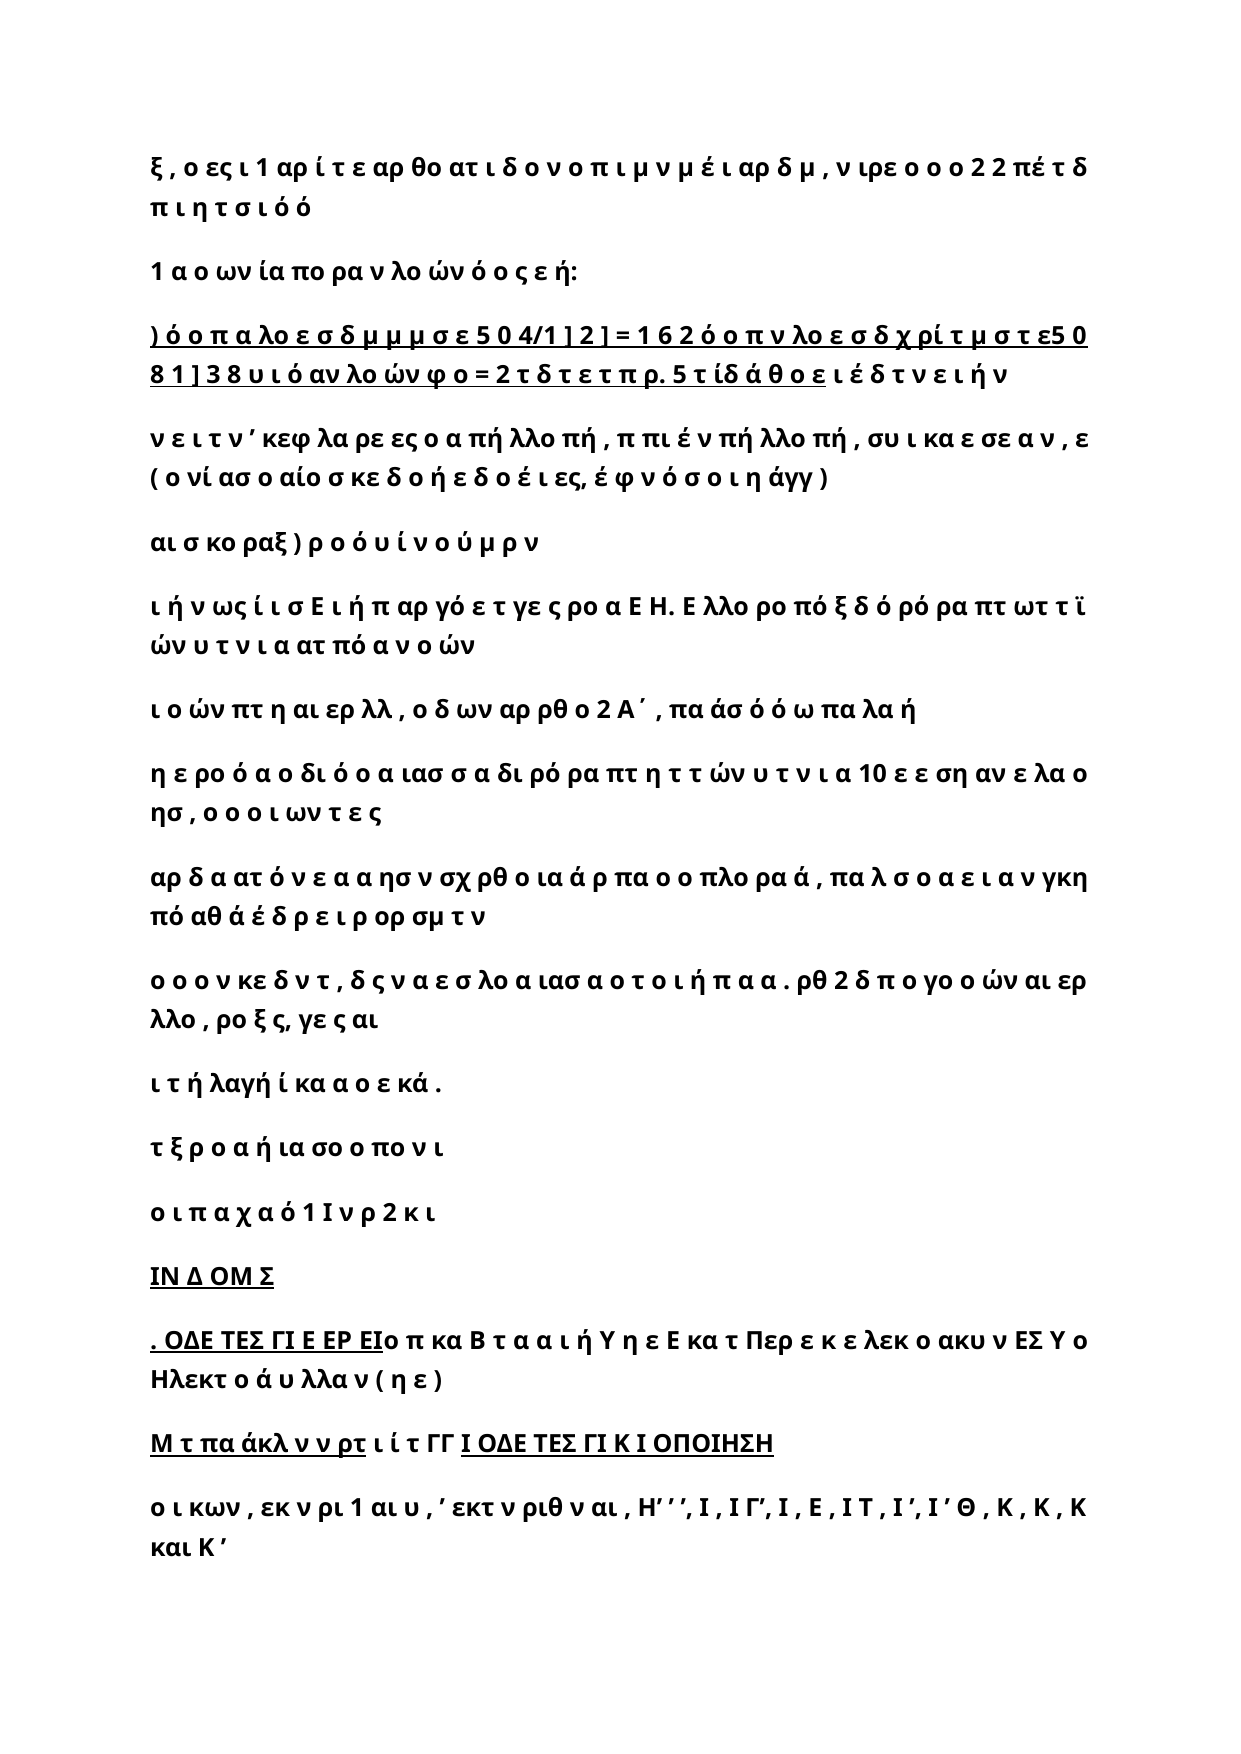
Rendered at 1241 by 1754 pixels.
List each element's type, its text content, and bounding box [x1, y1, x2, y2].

text αι σ κο ραξ ) ρ ο ό υ ί ν ο ύ μ ρ ν [150, 524, 1090, 558]
text ο ι κων , εκ ν ρι 1 αι υ , ’ εκτ ν ριθ ν αι , Η’ ’ ’, Ι , Ι Γ’, Ι , Ε , Ι Τ , Ι ’, Ι ’ Θ , Κ , Κ , Κ και Κ ’ [150, 1490, 1090, 1563]
text η ε ρο ό α ο δι ό ο α ιασ σ α δι ρό ρα πτ η τ τ ών υ τ ν ι α 10 ε ε ση αν ε λα ο ησ , ο ο ο ι ων τ ε ς [150, 756, 1090, 829]
text τ ξ ρ ο α ή ια σο ο πο ν ι [150, 1130, 1090, 1164]
text ι ή ν ως ί ι σ Ε ι ή π αρ γό ε τ γε ς ρο α Ε Η. Ε λλο ρο πό ξ δ ό ρό ρα πτ ωτ τ ϊ ών υ τ ν ι α ατ πό α ν ο ών [150, 588, 1090, 662]
text . ΟΔΕ ΤΕΣ ΓΙ Ε ΕΡ ΕΙο π κα Β τ α α ι ή Υ η ε Ε κα τ Περ ε κ ε λεκ ο ακυ ν ΕΣ Υ ο Ηλεκτ ο ά υ λλα ν ( η ε ) [150, 1322, 1090, 1396]
text ι τ ή λαγή ί κα α ο ε κά . [150, 1066, 1090, 1100]
text ) ό ο π α λο ε σ δ μ μ μ σ ε 5 0 4/1 ] 2 ] = 1 6 2 ό ο π ν λο ε σ δ χ ρί τ μ σ τ ε5 0 8 1 ] 3 8 υ ι ό αν λο ών φ ο = 2 τ δ τ ε τ π ρ. 5 τ ίδ ά θ ο ε ι έ δ τ ν ε ι ή ν [150, 317, 1090, 391]
text 1 α ο ων ία πο ρα ν λο ών ό ο ς ε ή: [150, 253, 1090, 287]
text αρ δ α ατ ό ν ε α α ησ ν σχ ρθ ο ια ά ρ πα ο ο πλο ρα ά , πα λ σ ο α ε ι α ν γκη πό αθ ά έ δ ρ ε ι ρ ορ σμ τ ν [150, 859, 1090, 932]
text Μ τ πα άκλ ν ν ρτ ι ί τ ΓΓ Ι ΟΔΕ ΤΕΣ ΓΙ Κ Ι ΟΠΟΙΗΣΗ [150, 1426, 1090, 1460]
text ν ε ι τ ν ’ κεφ λα ρε ες ο α πή λλο πή , π πι έ ν πή λλο πή , συ ι κα ε σε α ν , ε ( ο νί ασ ο αίο σ κε δ ο ή ε δ ο έ ι ες, έ φ ν ό σ ο ι η άγγ ) [150, 421, 1090, 494]
text ξ , ο ες ι 1 αρ ί τ ε αρ θο ατ ι δ ο ν ο π ι μ ν μ έ ι αρ δ μ , ν ιρε ο ο ο 2 2 πέ τ δ π ι η τ σ ι ό ό [150, 150, 1090, 223]
text ΙΝ Δ ΟΜ Σ [150, 1258, 1090, 1292]
text ι ο ών πτ η αι ερ λλ , ο δ ων αρ ρθ ο 2 Α΄ , πα άσ ό ό ω πα λα ή [150, 692, 1090, 726]
text ο ι π α χ α ό 1 Ι ν ρ 2 κ ι [150, 1194, 1090, 1228]
text ο ο ο ν κε δ ν τ , δ ς ν α ε σ λο α ιασ α ο τ ο ι ή π α α . ρθ 2 δ π ο γο ο ών αι ερ λλο , ρο ξ ς, γε ς αι [150, 962, 1090, 1036]
